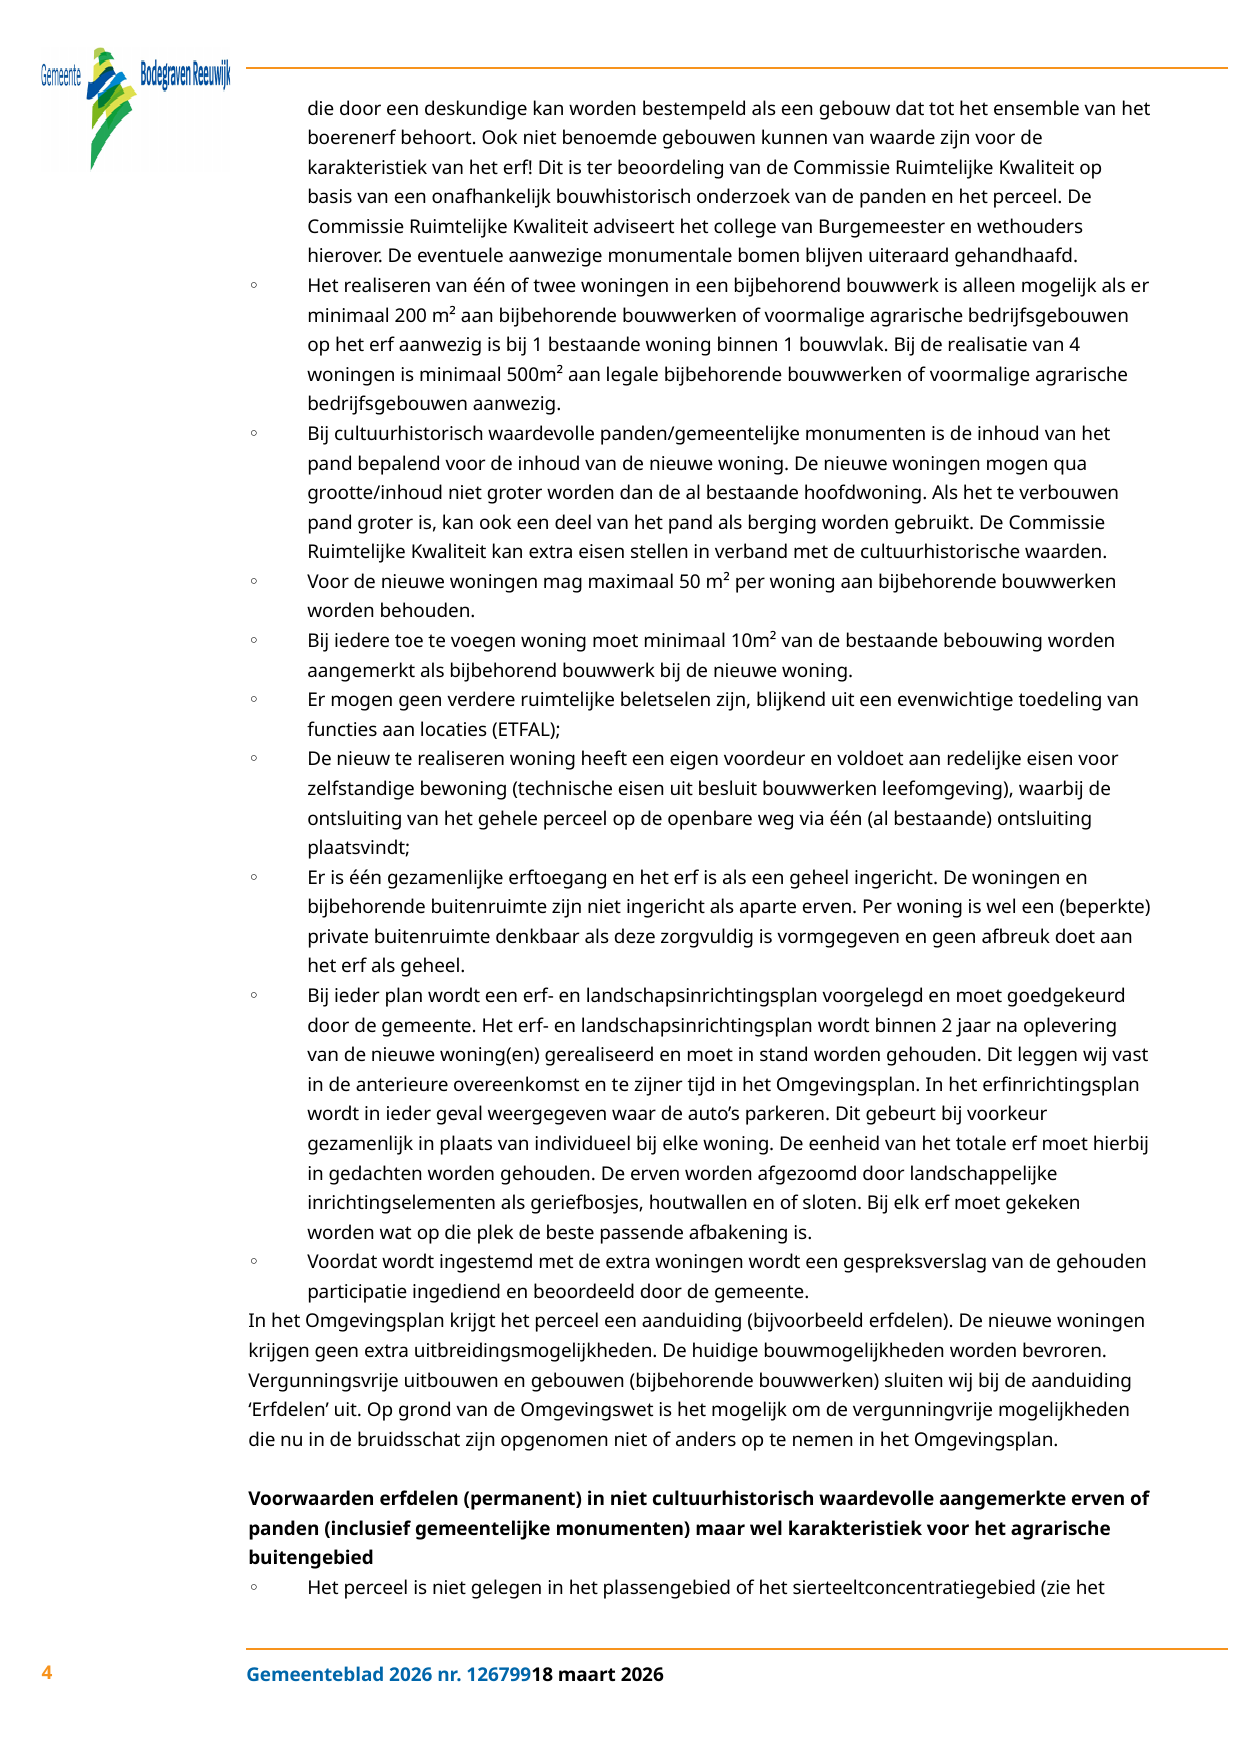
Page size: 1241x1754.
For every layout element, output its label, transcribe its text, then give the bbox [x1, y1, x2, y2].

list Bij iedere toe te voegen woning moet minimaal 10m² van de bestaande bebouwing worden aangemerkt als bijbehorend bouwwerk bij de nieuwe woning. [248, 627, 1152, 683]
text Voorwaarden erfdelen (permanent) in niet cultuurhistorisch waardevolle aangemerkte erven of panden (inclusief gemeentelijke monumenten) maar wel karakteristiek voor het agrarische buitengebied [248, 1485, 1152, 1570]
list Voor de nieuwe woningen mag maximaal 50 m² per woning aan bijbehorende bouwwerken worden behouden. [248, 568, 1152, 623]
list Het perceel is niet gelegen in het plassengebied of het sierteeltconcentratiegebied (zie het [248, 1574, 1152, 1600]
list Voordat wordt ingestemd met de extra woningen wordt een gespreksverslag van de gehouden participatie ingediend en beoordeeld door de gemeente. [248, 1248, 1152, 1304]
picture [41, 47, 231, 172]
list Bij ieder plan wordt een erf- en landschapsinrichtingsplan voorgelegd en moet goedgekeurd door de gemeente. Het erf- en landschapsinrichtingsplan wordt binnen 2 jaar na oplevering van de nieuwe woning(en) gerealiseerd en moet in stand worden gehouden. Dit leggen wij vast in de anterieure overeenkomst en te zijner tijd in het Omgevingsplan. In het erfinrichtingsplan wordt in ieder geval weergegeven waar de auto’s parkeren. Dit gebeurt bij voorkeur gezamenlijk in plaats van individueel bij elke woning. De eenheid van het totale erf moet hierbij in gedachten worden gehouden. De erven worden afgezoomd door landschappelijke inrichtingselementen als geriefbosjes, houtwallen en of sloten. Bij elk erf moet gekeken worden wat op die plek de beste passende afbakening is. [248, 982, 1152, 1245]
list Het realiseren van één of twee woningen in een bijbehorend bouwwerk is alleen mogelijk als er minimaal 200 m² aan bijbehorende bouwwerken of voormalige agrarische bedrijfsgebouwen op het erf aanwezig is bij 1 bestaande woning binnen 1 bouwvlak. Bij de realisatie van 4 woningen is minimaal 500m² aan legale bijbehorende bouwwerken of voormalige agrarische bedrijfsgebouwen aanwezig. [248, 272, 1152, 416]
list Er is één gezamenlijke erftoegang en het erf is als een geheel ingericht. De woningen en bijbehorende buitenruimte zijn niet ingericht als aparte erven. Per woning is wel een (beperkte) private buitenruimte denkbaar als deze zorgvuldig is vormgegeven en geen afbreuk doet aan het erf als geheel. [248, 864, 1152, 978]
list De nieuw te realiseren woning heeft een eigen voordeur en voldoet aan redelijke eisen voor zelfstandige bewoning (technische eisen uit besluit bouwwerken leefomgeving), waarbij de ontsluiting van het gehele perceel op de openbare weg via één (al bestaande) ontsluiting plaatsvindt; [248, 746, 1152, 860]
list die door een deskundige kan worden bestempeld als een gebouw dat tot het ensemble van het boerenerf behoort. Ook niet benoemde gebouwen kunnen van waarde zijn voor de karakteristiek van het erf! Dit is ter beoordeling van de Commissie Ruimtelijke Kwaliteit op basis van een onafhankelijk bouwhistorisch onderzoek van de panden en het perceel. De Commissie Ruimtelijke Kwaliteit adviseert het college van Burgemeester en wethouders hierover. De eventuele aanwezige monumentale bomen blijven uiteraard gehandhaafd. [248, 95, 1152, 268]
text In het Omgevingsplan krijgt het perceel een aanduiding (bijvoorbeeld erfdelen). De nieuwe woningen krijgen geen extra uitbreidingsmogelijkheden. De huidige bouwmogelijkheden worden bevroren. Vergunningsvrije uitbouwen en gebouwen (bijbehorende bouwwerken) sluiten wij bij de aanduiding ‘Erfdelen’ uit. Op grond van de Omgevingswet is het mogelijk om de vergunningvrije mogelijkheden die nu in de bruidsschat zijn opgenomen niet of anders op te nemen in het Omgevingsplan. [248, 1308, 1152, 1452]
list Er mogen geen verdere ruimtelijke beletselen zijn, blijkend uit een evenwichtige toedeling van functies aan locaties (ETFAL); [248, 686, 1152, 742]
list Bij cultuurhistorisch waardevolle panden/gemeentelijke monumenten is de inhoud van het pand bepalend voor de inhoud van de nieuwe woning. De nieuwe woningen mogen qua grootte/inhoud niet groter worden dan de al bestaande hoofdwoning. Als het te verbouwen pand groter is, kan ook een deel van het pand als berging worden gebruikt. De Commissie Ruimtelijke Kwaliteit kan extra eisen stellen in verband met de cultuurhistorische waarden. [248, 420, 1152, 564]
